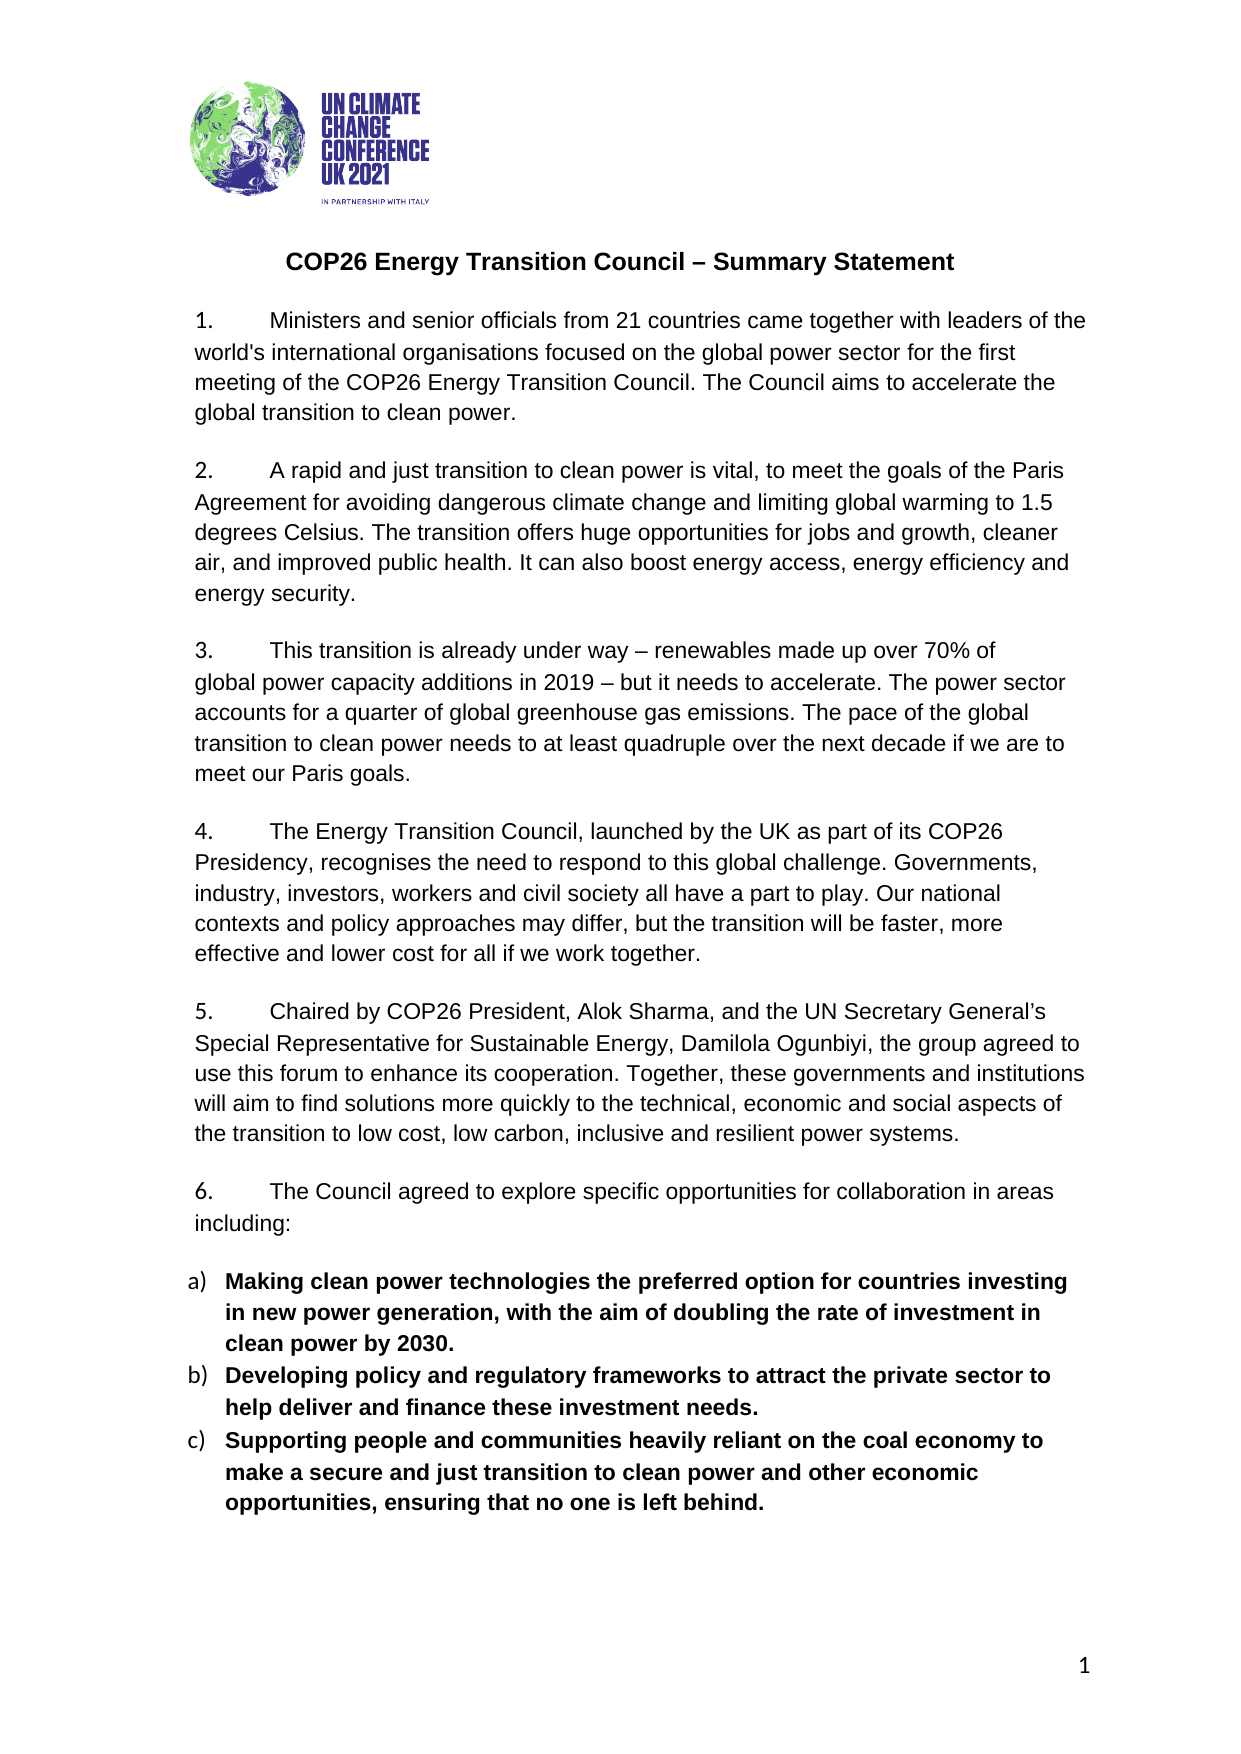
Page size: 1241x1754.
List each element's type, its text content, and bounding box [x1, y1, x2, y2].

subtitle COP26 Energy Transition Council – Summary Statement [150, 246, 1090, 275]
list The Council agreed to explore specific opportunities for collaboration in areas including: [194, 1175, 1090, 1236]
list This transition is already under way – renewables made up over 70% of global power capacity additions in 2019 – but it needs to accelerate. The power sector accounts for a quarter of global greenhouse gas emissions. The pace of the global transition to clean power needs to at least quadruple over the next decade if we are to meet our Paris goals. [194, 635, 1090, 786]
list Developing policy and regulatory frameworks to attract the private sector to help deliver and finance these investment needs. [187, 1360, 1090, 1420]
list A rapid and just transition to clean power is vital, to meet the goals of the Paris Agreement for avoiding dangerous climate change and limiting global warming to 1.5 degrees Celsius. The transition offers huge opportunities for jobs and growth, cleaner air, and improved public health. It can also boost energy access, energy efficiency and energy security. [194, 454, 1090, 606]
list Supporting people and communities heavily reliant on the coal economy to make a secure and just transition to clean power and other economic opportunities, ensuring that no one is left behind. [187, 1424, 1090, 1515]
list Chaired by COP26 President, Alok Sharma, and the UN Secretary General’s Special Representative for Sustainable Energy, Damilola Ogunbiyi, the group agreed to use this forum to enhance its cooperation. Together, these governments and institutions will aim to find solutions more quickly to the technical, economic and social aspects of the transition to low cost, low carbon, inclusive and resilient power systems. [194, 995, 1090, 1146]
list The Energy Transition Council, launched by the UK as part of its COP26 Presidency, recognises the need to respond to this global challenge. Governments, industry, investors, workers and civil society all have a part to play. Our national contexts and policy approaches may differ, but the transition will be faster, more effective and lower cost for all if we work together. [194, 815, 1090, 966]
list Making clean power technologies the preferred option for countries investing in new power generation, with the aim of doubling the rate of investment in clean power by 2030. [187, 1265, 1090, 1356]
list Ministers and senior officials from 21 countries came together with leaders of the world's international organisations focused on the global power sector for the first meeting of the COP26 Energy Transition Council. The Council aims to accelerate the global transition to clean power. [194, 304, 1090, 426]
